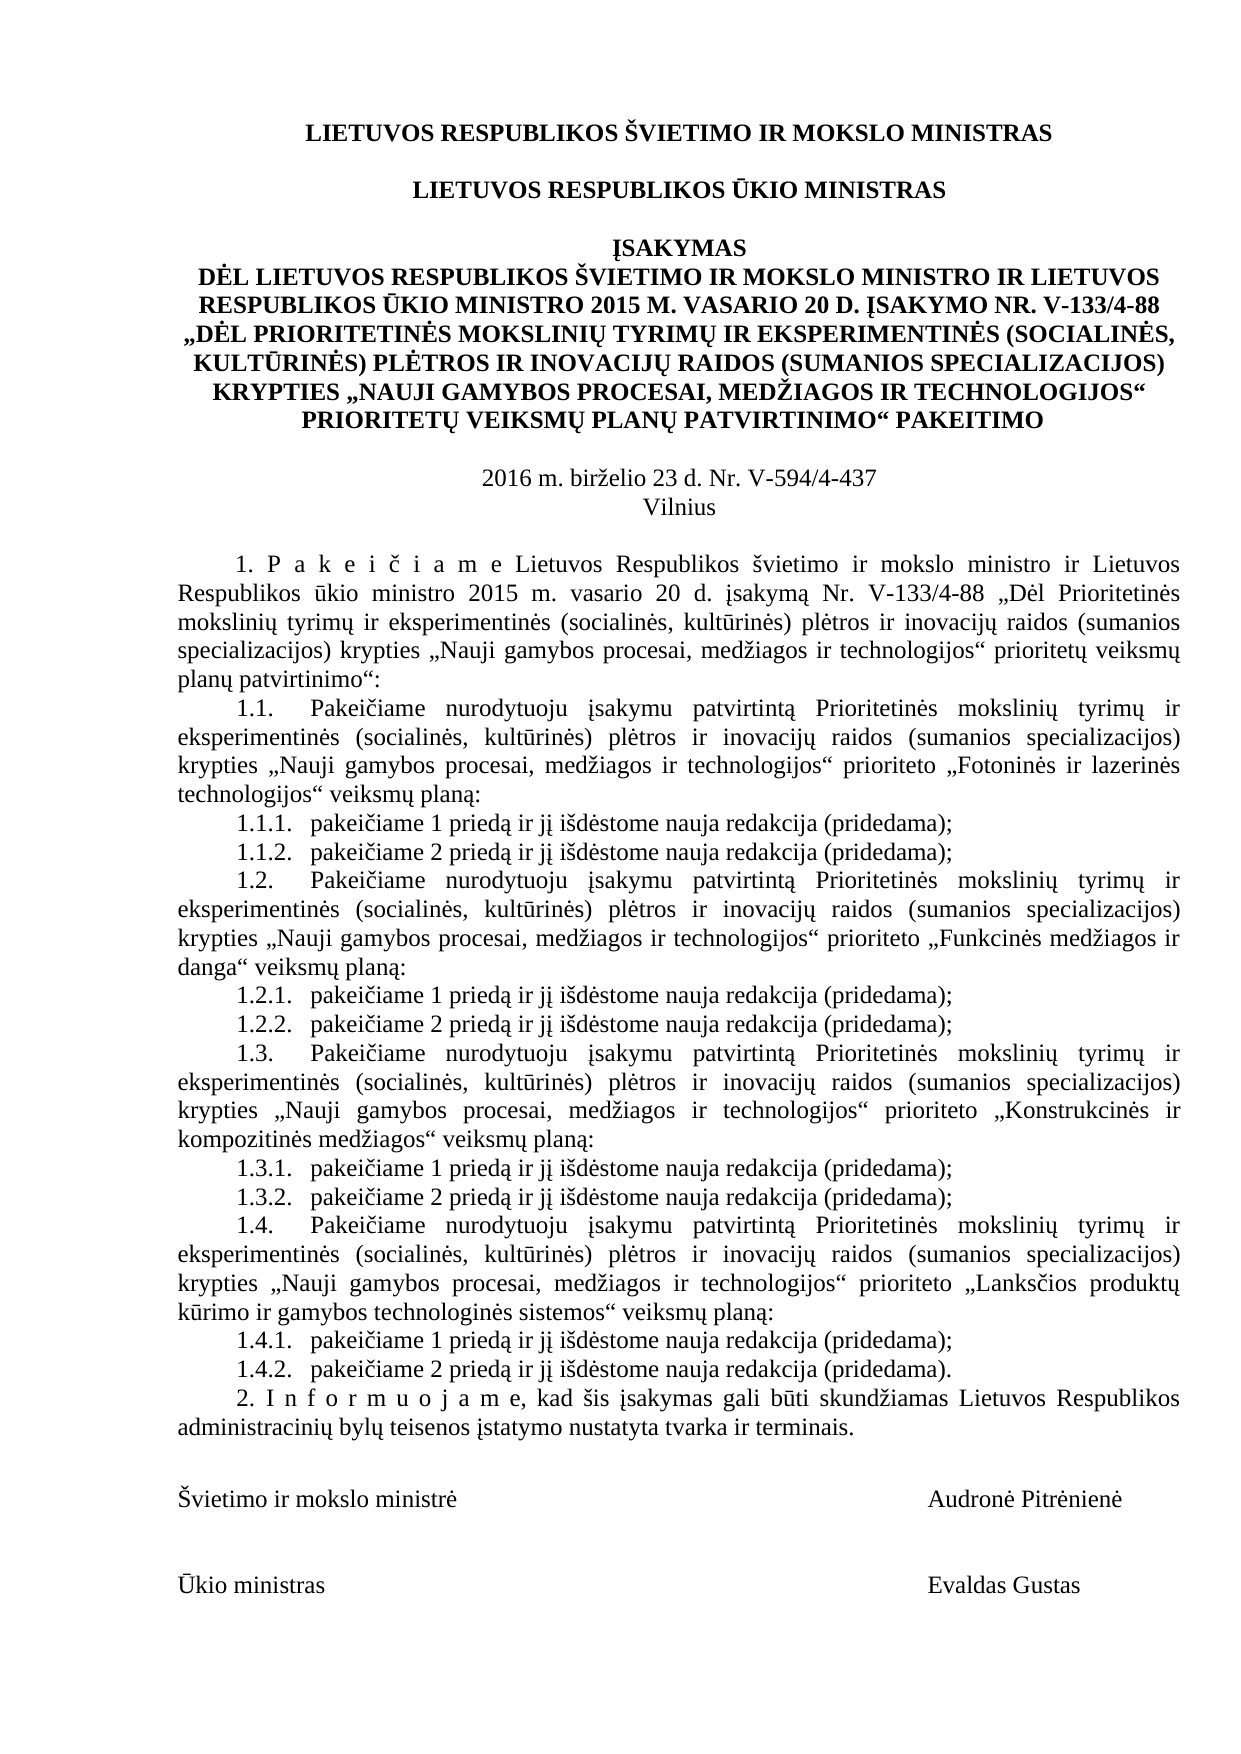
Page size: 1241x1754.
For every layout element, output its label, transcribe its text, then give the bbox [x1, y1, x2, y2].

text 1. P a k e i č i a m e Lietuvos Respublikos švietimo ir mokslo ministro ir Lietuvos Respublikos ūkio ministro 2015 m. vasario 20 d. įsakymą Nr. V-133/4-88 „Dėl Prioritetinės mokslinių tyrimų ir eksperimentinės (socialinės, kultūrinės) plėtros ir inovacijų raidos (sumanios specializacijos) krypties „Nauji gamybos procesai, medžiagos ir technologijos“ prioritetų veiksmų planų patvirtinimo“: [177, 549, 1181, 693]
text DĖL LIETUVOS RESPUBLIKOS ŠVIETIMO IR MOKSLO MINISTRO IR LIETUVOS RESPUBLIKOS ŪKIO MINISTRO 2015 M. VASARIO 20 D. ĮSAKYMO NR. V-133/4-88 „DĖL PRIORITETINĖS MOKSLINIŲ TYRIMŲ IR EKSPERIMENTINĖS (SOCIALINĖS, KULTŪRINĖS) PLĖTROS IR INOVACIJŲ RAIDOS (SUMANIOS SPECIALIZACIJOS) KRYPTIES „NAUJI GAMYBOS PROCESAI, MEDŽIAGOS IR TECHNOLOGIJOS“ PRIORITETŲ VEIKSMŲ PLANŲ PATVIRTINIMO“ PAKEITIMO [177, 262, 1181, 434]
text 1.1.2. pakeičiame 2 priedą ir jį išdėstome nauja redakcija (pridedama); [177, 837, 1181, 866]
text 1.2.1. pakeičiame 1 priedą ir jį išdėstome nauja redakcija (pridedama); [177, 981, 1181, 1009]
text Ūkio ministras Evaldas Gustas [177, 1570, 1181, 1599]
text 1.4.2. pakeičiame 2 priedą ir jį išdėstome nauja redakcija (pridedama). [177, 1354, 1181, 1383]
text 2. I n f o r m u o j a m e, kad šis įsakymas gali būti skundžiamas Lietuvos Respublikos administracinių bylų teisenos įstatymo nustatyta tvarka ir terminais. [177, 1383, 1181, 1441]
text 1.4.1. pakeičiame 1 priedą ir jį išdėstome nauja redakcija (pridedama); [177, 1326, 1181, 1354]
text 1.3. Pakeičiame nurodytuoju įsakymu patvirtintą Prioritetinės mokslinių tyrimų ir eksperimentinės (socialinės, kultūrinės) plėtros ir inovacijų raidos (sumanios specializacijos) krypties „Nauji gamybos procesai, medžiagos ir technologijos“ prioriteto „Konstrukcinės ir kompozitinės medžiagos“ veiksmų planą: [177, 1038, 1181, 1153]
text 1.4. Pakeičiame nurodytuoju įsakymu patvirtintą Prioritetinės mokslinių tyrimų ir eksperimentinės (socialinės, kultūrinės) plėtros ir inovacijų raidos (sumanios specializacijos) krypties „Nauji gamybos procesai, medžiagos ir technologijos“ prioriteto „Lanksčios produktų kūrimo ir gamybos technologinės sistemos“ veiksmų planą: [177, 1211, 1181, 1326]
text Vilnius [177, 492, 1181, 521]
text 2016 m. birželio 23 d. Nr. V-594/4-437 [177, 463, 1181, 492]
text LIETUVOS RESPUBLIKOS ŪKIO MINISTRAS [177, 176, 1181, 204]
text 1.3.1. pakeičiame 1 priedą ir jį išdėstome nauja redakcija (pridedama); [177, 1153, 1181, 1182]
text LIETUVOS RESPUBLIKOS ŠVIETIMO IR MOKSLO MINISTRAS [177, 118, 1181, 147]
text 1.3.2. pakeičiame 2 priedą ir jį išdėstome nauja redakcija (pridedama); [177, 1182, 1181, 1211]
text 1.1. Pakeičiame nurodytuoju įsakymu patvirtintą Prioritetinės mokslinių tyrimų ir eksperimentinės (socialinės, kultūrinės) plėtros ir inovacijų raidos (sumanios specializacijos) krypties „Nauji gamybos procesai, medžiagos ir technologijos“ prioriteto „Fotoninės ir lazerinės technologijos“ veiksmų planą: [177, 693, 1181, 808]
text 1.2.2. pakeičiame 2 priedą ir jį išdėstome nauja redakcija (pridedama); [177, 1009, 1181, 1038]
text Švietimo ir mokslo ministrė Audronė Pitrėnienė [177, 1484, 1181, 1512]
text 1.1.1. pakeičiame 1 priedą ir jį išdėstome nauja redakcija (pridedama); [177, 808, 1181, 837]
text 1.2. Pakeičiame nurodytuoju įsakymu patvirtintą Prioritetinės mokslinių tyrimų ir eksperimentinės (socialinės, kultūrinės) plėtros ir inovacijų raidos (sumanios specializacijos) krypties „Nauji gamybos procesai, medžiagos ir technologijos“ prioriteto „Funkcinės medžiagos ir danga“ veiksmų planą: [177, 866, 1181, 981]
text ĮSAKYMAS [177, 233, 1181, 262]
